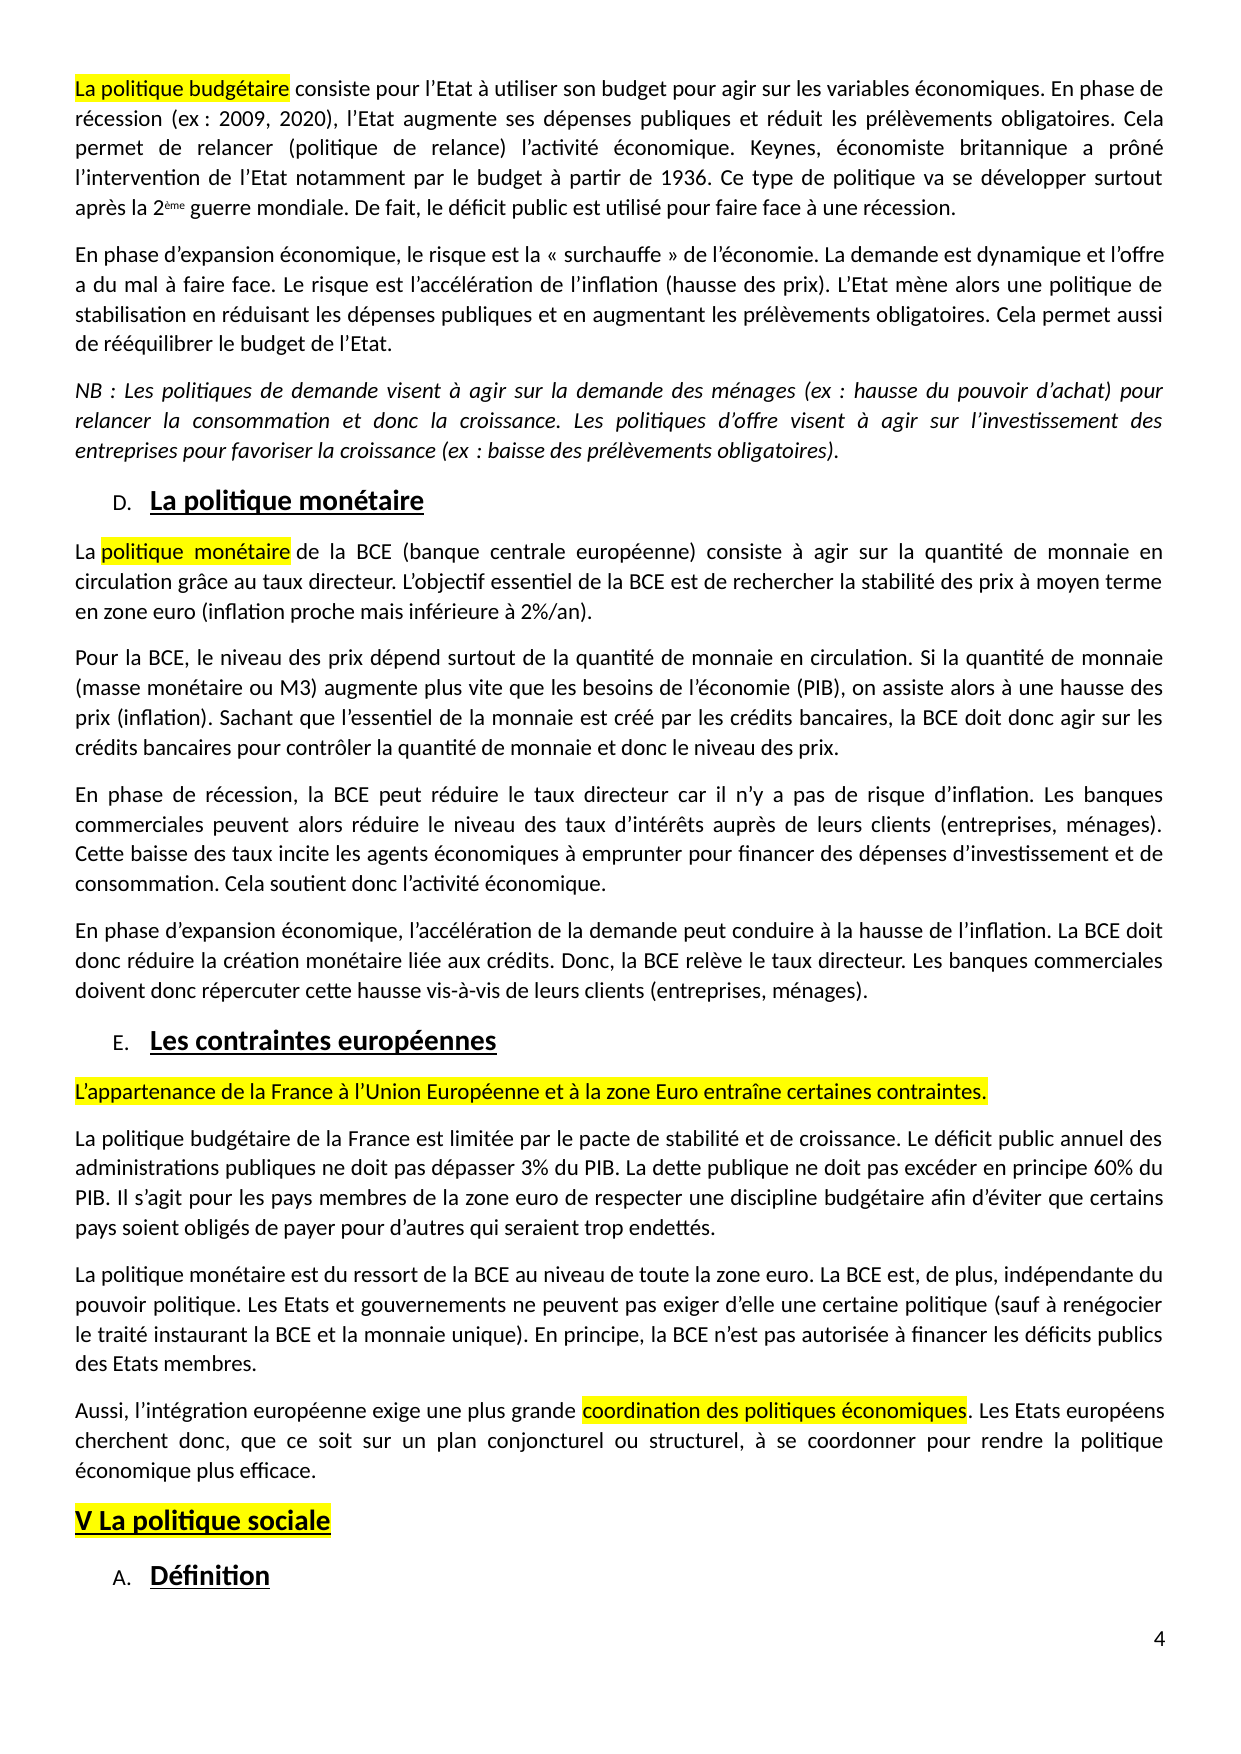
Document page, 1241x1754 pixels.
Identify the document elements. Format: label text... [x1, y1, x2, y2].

text La politique monétaire est du ressort de la BCE au niveau de toute la zone euro. La BCE est, de plus, indépendante du pouvoir politique. Les Etats et gouvernements ne peuvent pas exiger d’elle une certaine politique (sauf à renégocier le traité instaurant la BCE et la monnaie unique). En principe, la BCE n’est pas autorisée à financer les déficits publics des Etats membres. [75, 1260, 1165, 1378]
list Définition [112, 1557, 1165, 1593]
text En phase de récession, la BCE peut réduire le taux directeur car il n’y a pas de risque d’inflation. Les banques commerciales peuvent alors réduire le niveau des taux d’intérêts auprès de leurs clients (entreprises, ménages). Cette baisse des taux incite les agents économiques à emprunter pour financer des dépenses d’investissement et de consommation. Cela soutient donc l’activité économique. [75, 780, 1165, 897]
list Les contraintes européennes [112, 1022, 1165, 1058]
text Pour la BCE, le niveau des prix dépend surtout de la quantité de monnaie en circulation. Si la quantité de monnaie (masse monétaire ou M3) augmente plus vite que les besoins de l’économie (PIB), on assiste alors à une hausse des prix (inflation). Sachant que l’essentiel de la monnaie est créé par les crédits bancaires, la BCE doit donc agir sur les crédits bancaires pour contrôler la quantité de monnaie et donc le niveau des prix. [75, 643, 1165, 761]
text L’appartenance de la France à l’Union Européenne et à la zone Euro entraîne certaines contraintes. [75, 1077, 1165, 1105]
text La politique budgétaire consiste pour l’Etat à utiliser son budget pour agir sur les variables économiques. En phase de récession (ex : 2009, 2020), l’Etat augmente ses dépenses publiques et réduit les prélèvements obligatoires. Cela permet de relancer (politique de relance) l’activité économique. Keynes, économiste britannique a prôné l’intervention de l’Etat notamment par le budget à partir de 1936. Ce type de politique va se développer surtout après la 2ème guerre mondiale. De fait, le déficit public est utilisé pour faire face à une récession. [75, 74, 1165, 221]
text V La politique sociale [75, 1502, 1165, 1538]
text En phase d’expansion économique, le risque est la « surchauffe » de l’économie. La demande est dynamique et l’offre a du mal à faire face. Le risque est l’accélération de l’inflation (hausse des prix). L’Etat mène alors une politique de stabilisation en réduisant les dépenses publiques et en augmentant les prélèvements obligatoires. Cela permet aussi de rééquilibrer le budget de l’Etat. [75, 240, 1165, 358]
text La politique budgétaire de la France est limitée par le pacte de stabilité et de croissance. Le déficit public annuel des administrations publiques ne doit pas dépasser 3% du PIB. La dette publique ne doit pas excéder en principe 60% du PIB. Il s’agit pour les pays membres de la zone euro de respecter une discipline budgétaire afin d’éviter que certains pays soient obligés de payer pour d’autres qui seraient trop endettés. [75, 1124, 1165, 1241]
text NB : Les politiques de demande visent à agir sur la demande des ménages (ex : hausse du pouvoir d’achat) pour relancer la consommation et donc la croissance. Les politiques d’offre visent à agir sur l’investissement des entreprises pour favoriser la croissance (ex : baisse des prélèvements obligatoires). [75, 376, 1165, 464]
list La politique monétaire [112, 482, 1165, 518]
text La politique monétaire de la BCE (banque centrale européenne) consiste à agir sur la quantité de monnaie en circulation grâce au taux directeur. L’objectif essentiel de la BCE est de rechercher la stabilité des prix à moyen terme en zone euro (inflation proche mais inférieure à 2%/an). [75, 537, 1165, 625]
text En phase d’expansion économique, l’accélération de la demande peut conduire à la hausse de l’inflation. La BCE doit donc réduire la création monétaire liée aux crédits. Donc, la BCE relève le taux directeur. Les banques commerciales doivent donc répercuter cette hausse vis-à-vis de leurs clients (entreprises, ménages). [75, 916, 1165, 1004]
text Aussi, l’intégration européenne exige une plus grande coordination des politiques économiques. Les Etats européens cherchent donc, que ce soit sur un plan conjoncturel ou structurel, à se coordonner pour rendre la politique économique plus efficace. [75, 1396, 1165, 1484]
